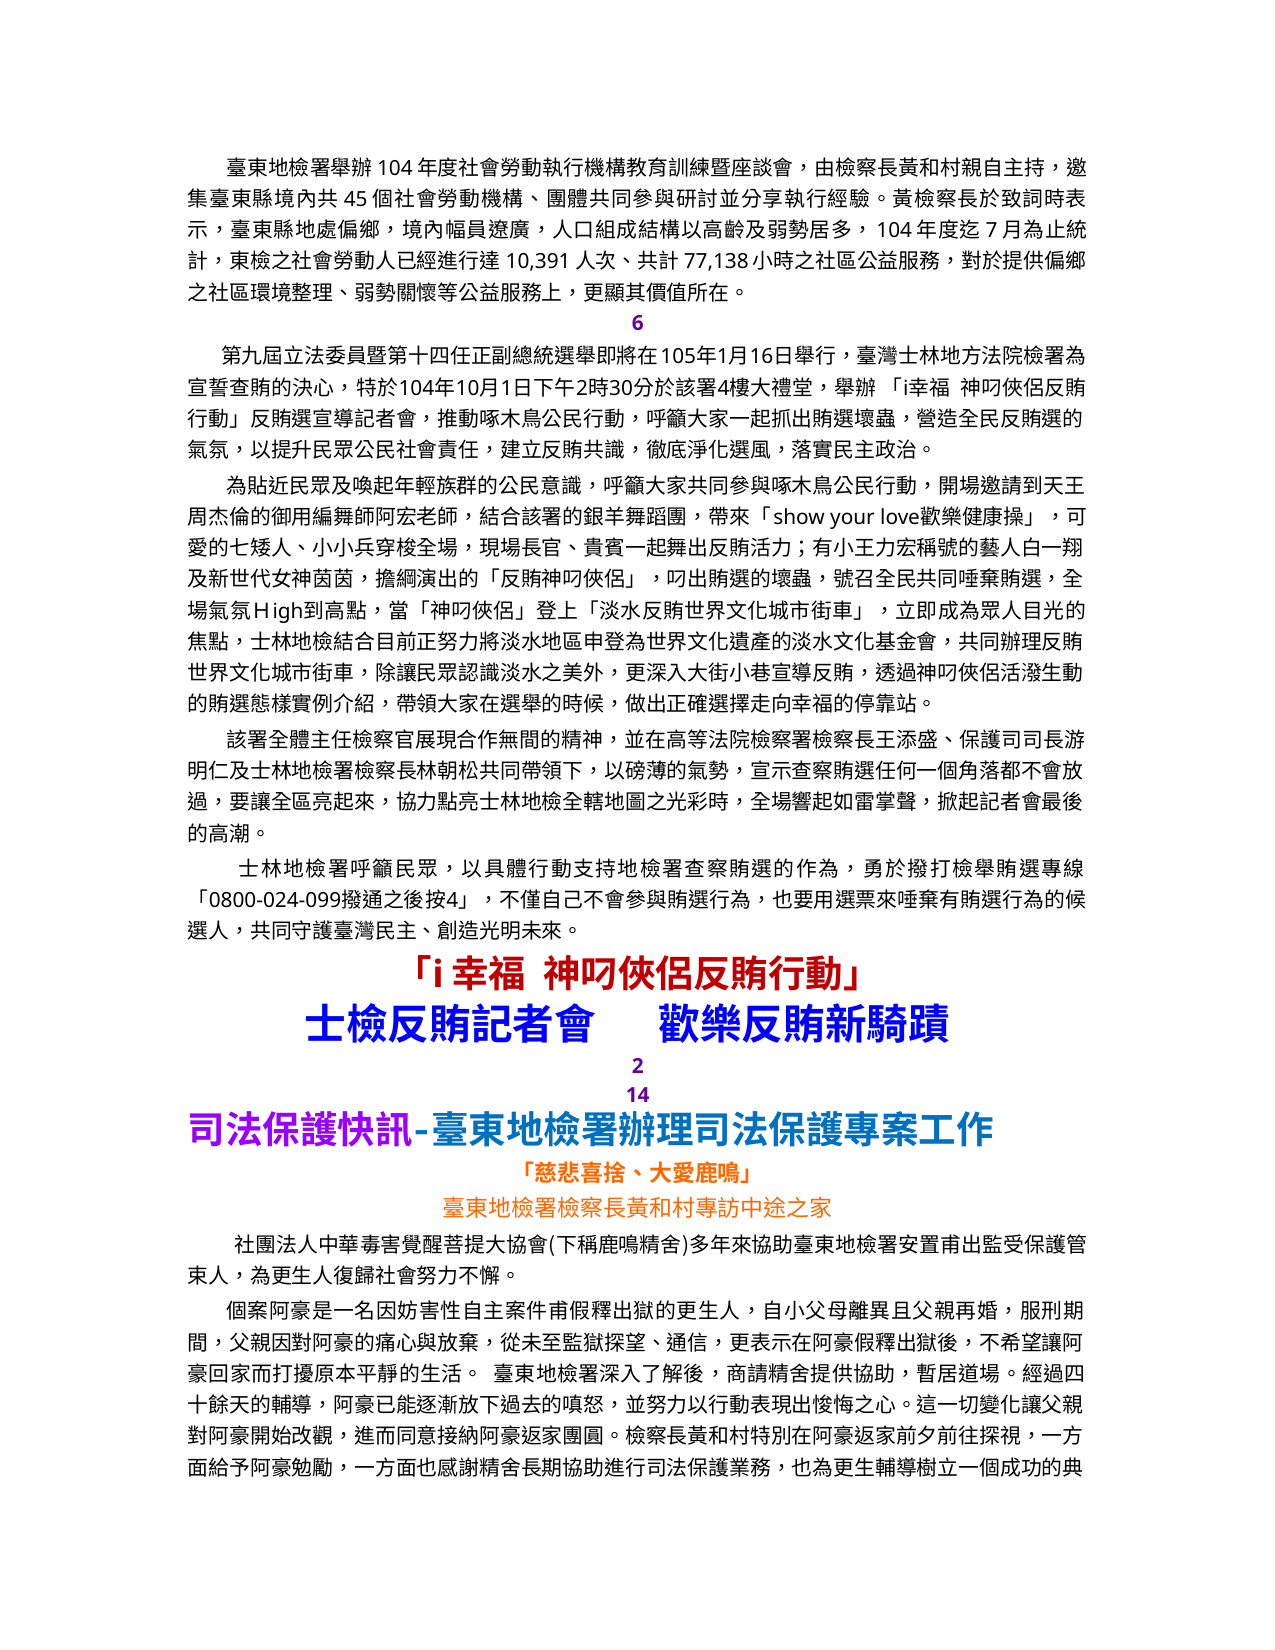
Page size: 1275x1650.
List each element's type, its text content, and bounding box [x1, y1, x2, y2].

text 第九屆立法委員暨第十四任正副總統選舉即將在105年1月16日舉行，臺灣士林地方法院檢署為宣誓查賄的決心，特於104年10月1日下午2時30分於該署4樓大禮堂，舉辦 「i幸福 神叼俠侶反賄行動」反賄選宣導記者會，推動啄木鳥公民行動，呼籲大家一起抓出賄選壞蟲，營造全民反賄選的氣氛，以提升民眾公民社會責任，建立反賄共識，徹底淨化選風，落實民主政治。 [187, 339, 1087, 464]
text 為貼近民眾及喚起年輕族群的公民意識，呼籲大家共同參與啄木鳥公民行動，開場邀請到天王周杰倫的御用編舞師阿宏老師，結合該署的銀羊舞蹈團，帶來「show your love歡樂健康操」，可愛的七矮人、小小兵穿梭全場，現場長官、貴賓一起舞出反賄活力；有小王力宏稱號的藝人白一翔及新世代女神茵茵，擔綱演出的「反賄神叼俠侶」，叼出賄選的壞蟲，號召全民共同唾棄賄選，全場氣氛Ｈigh到高點，當「神叼俠侶」登上「淡水反賄世界文化城市街車」，立即成為眾人目光的焦點，士林地檢結合目前正努力將淡水地區申登為世界文化遺產的淡水文化基金會，共同辦理反賄世界文化城市街車，除讓民眾認識淡水之美外，更深入大街小巷宣導反賄，透過神叼俠侶活潑生動的賄選態樣實例介紹，帶領大家在選舉的時候，做出正確選擇走向幸福的停靠站。 [187, 468, 1087, 718]
text 該署全體主任檢察官展現合作無間的精神，並在高等法院檢察署檢察長王添盛、保護司司長游明仁及士林地檢署檢察長林朝松共同帶領下，以磅薄的氣勢，宣示查察賄選任何一個角落都不會放過，要讓全區亮起來，協力點亮士林地檢全轄地圖之光彩時，全場響起如雷掌聲，掀起記者會最後的高潮。 [187, 722, 1087, 847]
text 14 [187, 1080, 1087, 1108]
subtitle 「i幸福 神叼俠侶反賄行動」 [187, 949, 1087, 997]
text 6 [187, 308, 1087, 337]
text 社團法人中華毒害覺醒菩提大協會(下稱鹿鳴精舍)多年來協助臺東地檢署安置甫出監受保護管束人，為更生人復歸社會努力不懈。 [187, 1227, 1087, 1289]
text 士林地檢署呼籲民眾，以具體行動支持地檢署查察賄選的作為，勇於撥打檢舉賄選專線「0800-024-099撥通之後按4」，不僅自己不會參與賄選行為，也要用選票來唾棄有賄選行為的候選人，共同守護臺灣民主、創造光明未來。 [187, 851, 1087, 945]
text 臺東地檢署舉辦104年度社會勞動執行機構教育訓練暨座談會，由檢察長黃和村親自主持，邀集臺東縣境內共45個社會勞動機構、團體共同參與研討並分享執行經驗。黃檢察長於致詞時表示，臺東縣地處偏鄉，境內幅員遼廣，人口組成結構以高齡及弱勢居多，104年度迄7月為止統計，東檢之社會勞動人已經進行達10,391人次、共計77,138小時之社區公益服務，對於提供偏鄉之社區環境整理、弱勢關懷等公益服務上，更顯其價值所在。 [187, 150, 1087, 306]
subtitle 士檢反賄記者會 歡樂反賄新騎蹟 [187, 1001, 1087, 1049]
text 2 [187, 1051, 1087, 1080]
text 「慈悲喜捨、大愛鹿鳴」 [187, 1156, 1087, 1187]
text 臺東地檢署檢察長黃和村專訪中途之家 [187, 1192, 1087, 1223]
text 個案阿豪是一名因妨害性自主案件甫假釋出獄的更生人，自小父母離異且父親再婚，服刑期間，父親因對阿豪的痛心與放棄，從未至監獄探望、通信，更表示在阿豪假釋出獄後，不希望讓阿豪回家而打擾原本平靜的生活。 臺東地檢署深入了解後，商請精舍提供協助，暫居道場。經過四十餘天的輔導，阿豪已能逐漸放下過去的嗔怒，並努力以行動表現出悛悔之心。這一切變化讓父親對阿豪開始改觀，進而同意接納阿豪返家團圓。檢察長黃和村特別在阿豪返家前夕前往探視，一方面給予阿豪勉勵，一方面也感謝精舍長期協助進行司法保護業務，也為更生輔導樹立一個成功的典 [187, 1294, 1087, 1481]
subtitle 司法保護快訊-臺東地檢署辦理司法保護專案工作 [187, 1110, 1087, 1152]
